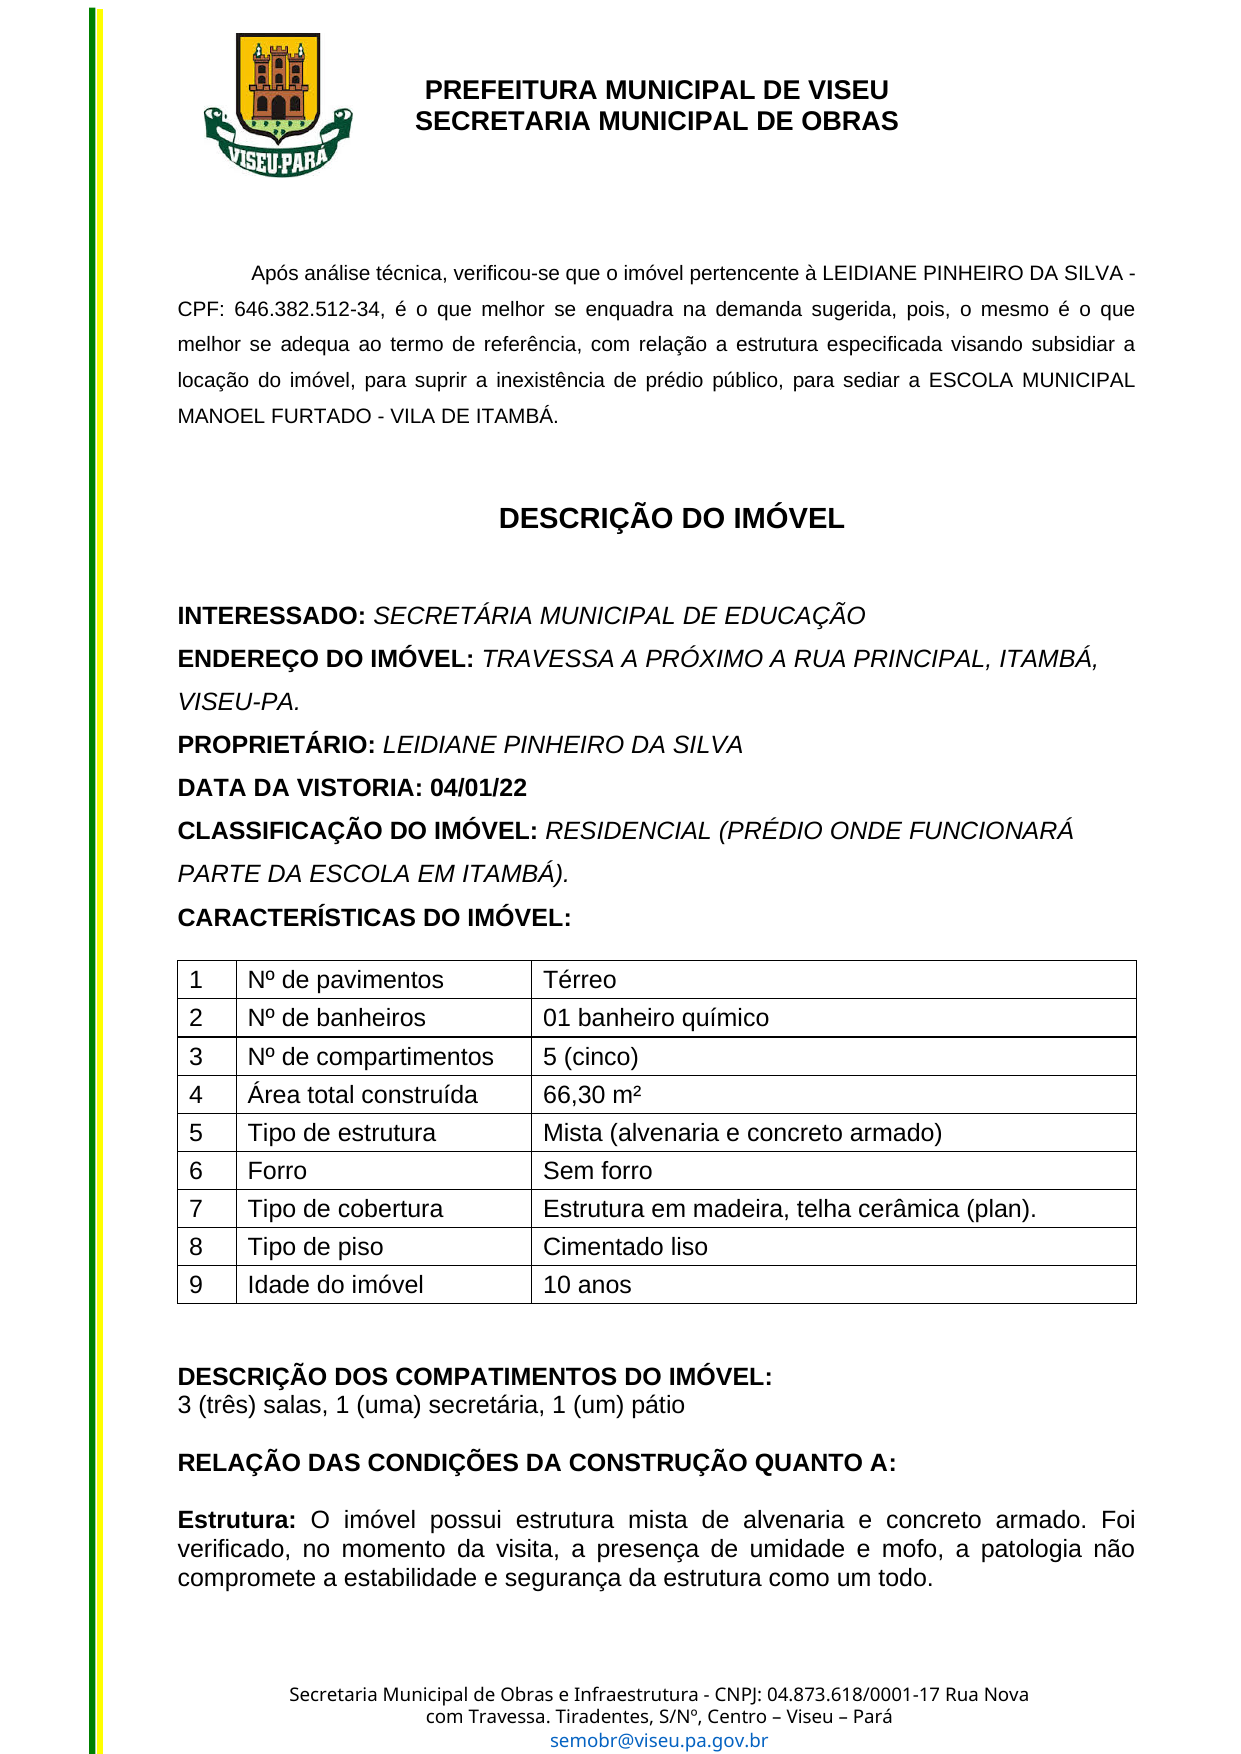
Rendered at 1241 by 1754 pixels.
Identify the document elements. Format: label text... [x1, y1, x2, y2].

subtitle DESCRIÇÃO DO IMÓVEL [177, 501, 1167, 534]
table_cell Tipo de piso [237, 1228, 531, 1265]
text Após análise técnica, verificou-se que o imóvel pertencente à LEIDIANE PINHEIRO DA SILVA - CPF: 646.382.512-34, é o que melhor se enquadra na demanda sugerida, pois, o mesmo é o que melhor se adequa ao termo de referência, com relação a estrutura especificada visando subsidiar a locação do imóvel, para suprir a inexistência de prédio público, para sediar a ESCOLA MUNICIPAL MANOEL FURTADO - VILA DE ITAMBÁ. [177, 260, 1137, 428]
text DATA DA VISTORIA: 04/01/22 [177, 773, 1137, 802]
text CLASSIFICAÇÃO DO IMÓVEL: RESIDENCIAL (PRÉDIO ONDE FUNCIONARÁ PARTE DA ESCOLA EM ITAMBÁ). [177, 816, 1137, 888]
text DESCRIÇÃO DOS COMPATIMENTOS DO IMÓVEL: [177, 1362, 1137, 1391]
table_cell Forro [237, 1152, 531, 1189]
table_header Térreo [532, 961, 1136, 998]
picture [203, 33, 354, 178]
table_cell 5 [178, 1114, 236, 1151]
table_cell 66,30 m² [532, 1076, 1136, 1113]
text INTERESSADO: SECRETÁRIA MUNICIPAL DE EDUCAÇÃO [177, 601, 1137, 629]
table_cell 3 [178, 1038, 236, 1074]
table_cell Idade do imóvel [237, 1266, 531, 1303]
table_cell Área total construída [237, 1076, 531, 1113]
table_cell 7 [178, 1190, 236, 1227]
table_cell 10 anos [532, 1266, 1136, 1303]
table_cell 4 [178, 1076, 236, 1113]
text 3 (três) salas, 1 (uma) secretária, 1 (um) pátio [177, 1391, 1137, 1419]
table_header Nº de pavimentos [237, 961, 531, 998]
table_cell Estrutura em madeira, telha cerâmica (plan). [532, 1190, 1136, 1227]
table_cell 6 [178, 1152, 236, 1189]
table_cell 2 [178, 999, 236, 1036]
table_cell Nº de compartimentos [237, 1038, 531, 1074]
table_cell Cimentado liso [532, 1228, 1136, 1265]
table_cell Sem forro [532, 1152, 1136, 1189]
table_cell 01 banheiro químico [532, 999, 1136, 1036]
table_cell Nº de banheiros [237, 999, 531, 1036]
text PROPRIETÁRIO: LEIDIANE PINHEIRO DA SILVA [177, 730, 1137, 759]
text Relação das condições da construção quanto a: [177, 1448, 1137, 1477]
table_cell Mista (alvenaria e concreto armado) [532, 1114, 1136, 1151]
table_cell 5 (cinco) [532, 1038, 1136, 1074]
table_cell Tipo de cobertura [237, 1190, 531, 1227]
text Estrutura: O imóvel possui estrutura mista de alvenaria e concreto armado. Foi verificado, no momento da visita, a presença de umidade e mofo, a patologia não compromete a estabilidade e segurança da estrutura como um todo. [177, 1506, 1137, 1592]
text ENDEREÇO DO IMÓVEL: TRAVESSA A PRÓXIMO A RUA PRINCIPAL, ITAMBÁ, VISEU-PA. [177, 644, 1137, 716]
text Características do imóvel: [177, 903, 1137, 931]
table_header 1 [178, 961, 236, 998]
table_cell 8 [178, 1228, 236, 1265]
table_cell 9 [178, 1266, 236, 1303]
table_cell Tipo de estrutura [237, 1114, 531, 1151]
